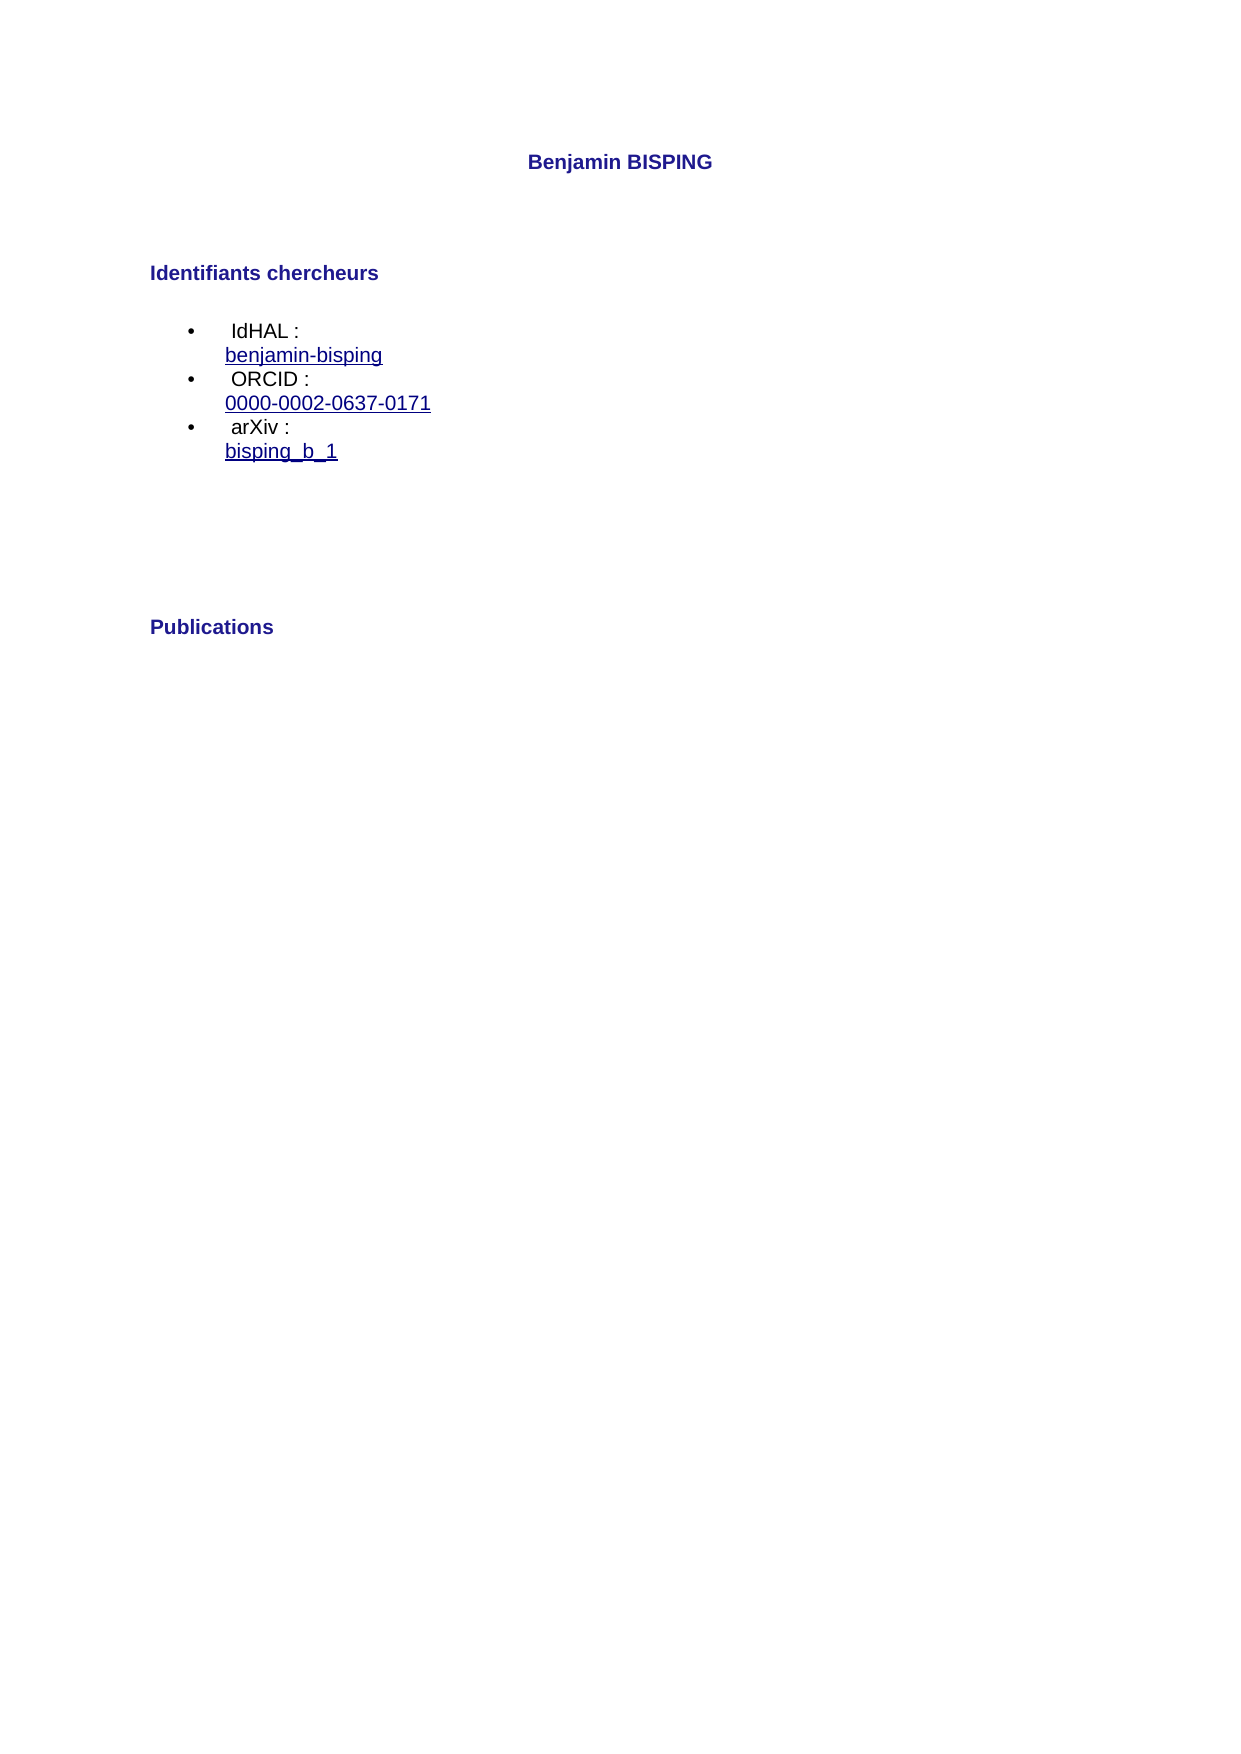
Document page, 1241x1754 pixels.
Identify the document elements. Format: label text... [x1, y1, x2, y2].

subtitle Benjamin BISPING [150, 150, 1090, 174]
list benjamin-bisping [187, 343, 1090, 367]
list bisping_b_1 [187, 438, 1090, 462]
list IdHAL : [187, 319, 1090, 343]
list ORCID : [187, 367, 1090, 391]
subtitle Publications [150, 614, 1090, 638]
list 0000-0002-0637-0171 [187, 391, 1090, 414]
list arXiv : [187, 414, 1090, 438]
subtitle Identifiants chercheurs [150, 260, 1090, 284]
